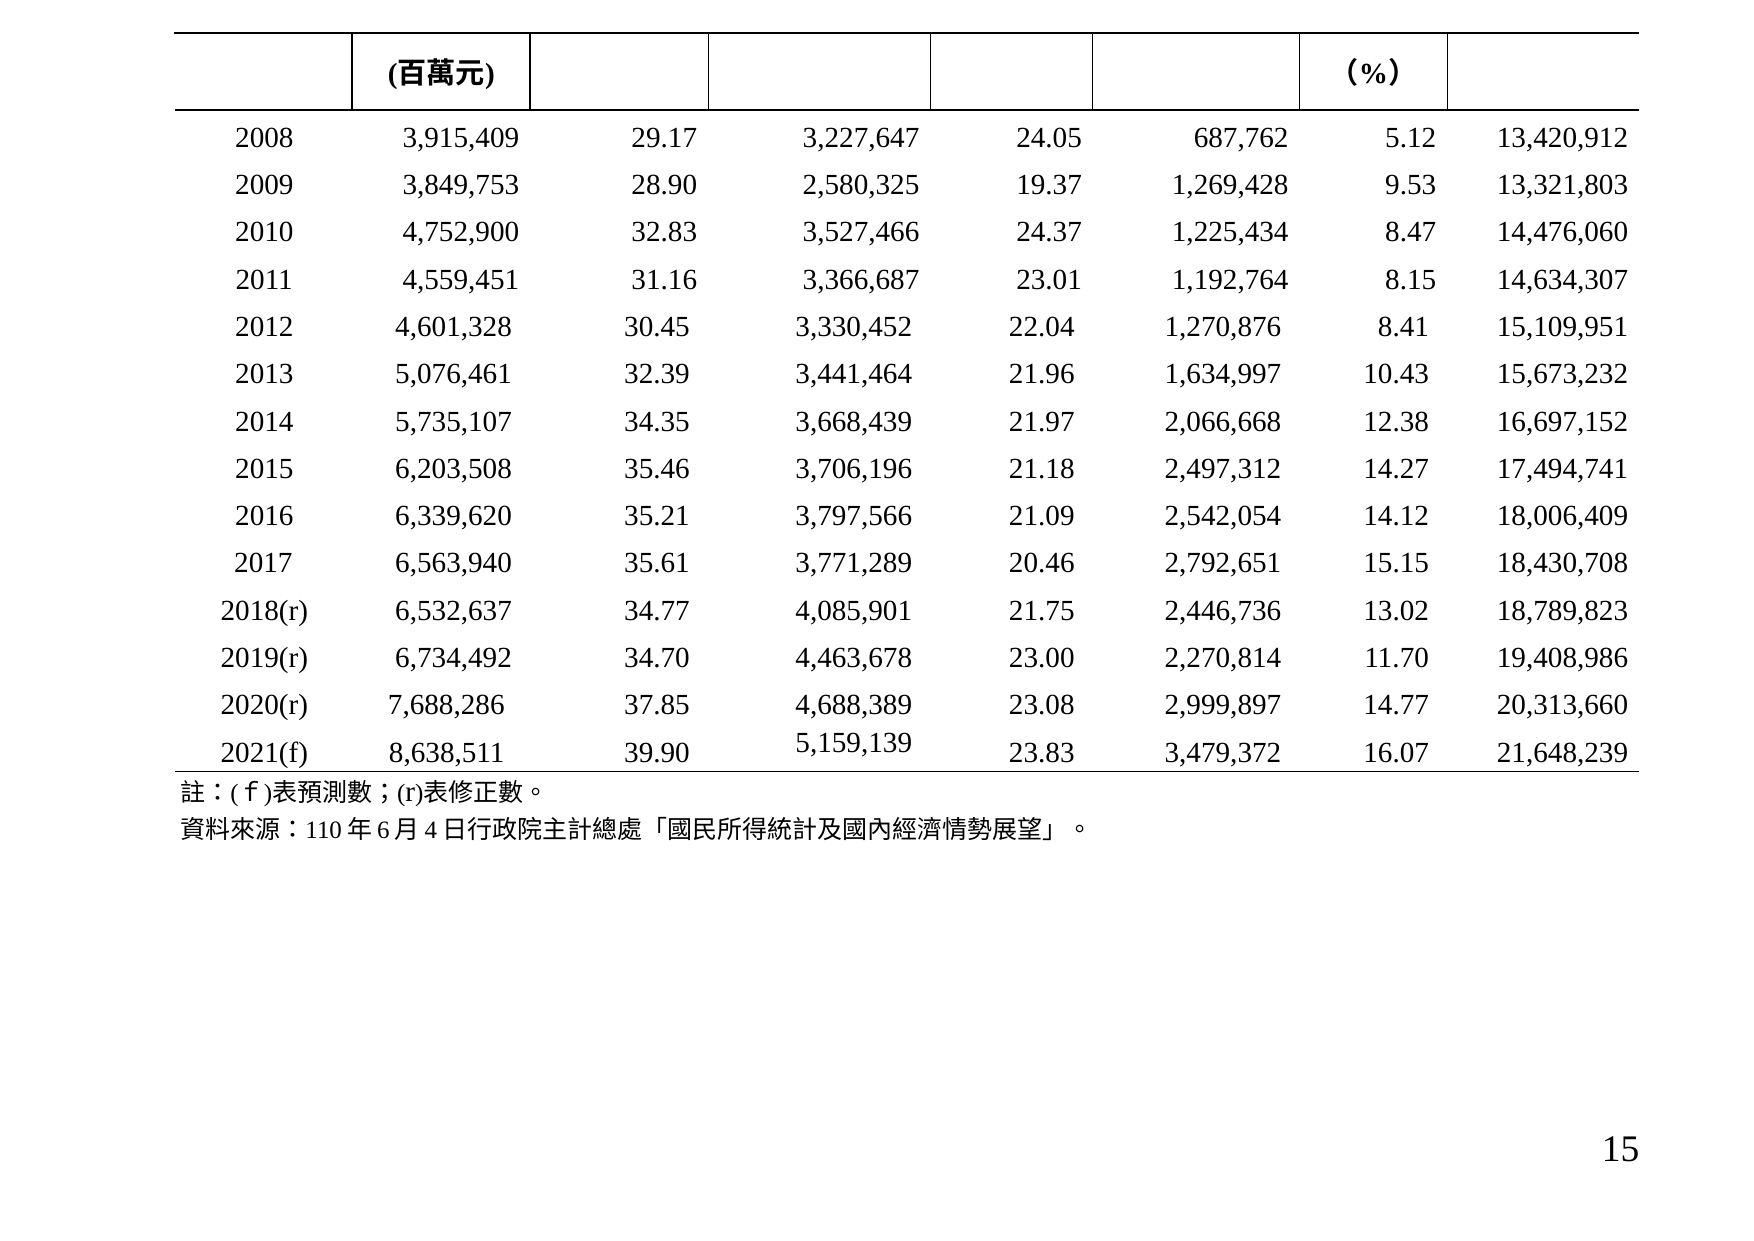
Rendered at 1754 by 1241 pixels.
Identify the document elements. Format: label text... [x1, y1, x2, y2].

table_cell 23.08 [930, 676, 1093, 723]
table_cell 20,313,660 [1447, 676, 1639, 723]
table_cell 3,527,466 [708, 203, 930, 251]
table_cell 15.15 [1300, 534, 1447, 582]
table_cell [136, 771, 177, 922]
table_cell 2,792,651 [1093, 534, 1299, 582]
table_cell 8.47 [1300, 203, 1447, 251]
table_cell 14,476,060 [1447, 203, 1639, 251]
table_cell 3,706,196 [708, 440, 930, 487]
table_cell 30.45 [530, 298, 708, 345]
table_cell 2,497,312 [1093, 440, 1299, 487]
table_cell 23.00 [930, 629, 1093, 676]
table_cell [136, 582, 174, 629]
table_cell 5,159,139 [708, 724, 930, 771]
table_cell [136, 203, 174, 251]
table_cell 2,999,897 [1093, 676, 1299, 723]
table_cell 3,915,409 [352, 111, 530, 156]
table_cell 3,771,289 [708, 534, 930, 582]
table_cell 6,532,637 [352, 582, 530, 629]
table_cell 13,420,912 [1447, 111, 1639, 156]
table_cell 15,673,232 [1447, 345, 1639, 392]
table_cell 4,463,678 [708, 629, 930, 676]
table_header (百萬元) [353, 34, 529, 109]
table_cell 2,446,736 [1093, 582, 1299, 629]
table_cell 17,494,741 [1447, 440, 1639, 487]
table_cell 2012 [175, 298, 352, 345]
table_cell 10.43 [1300, 345, 1447, 392]
table_cell 2011 [175, 251, 352, 298]
table_header [175, 34, 351, 109]
table_cell [136, 534, 174, 582]
table_cell 12.38 [1300, 393, 1447, 440]
table_cell 6,339,620 [352, 487, 530, 534]
table_cell 2010 [175, 203, 352, 251]
table_cell 4,085,901 [708, 582, 930, 629]
table_cell 21,648,239 [1447, 724, 1639, 771]
table_cell 32.39 [530, 345, 708, 392]
table_cell [136, 440, 174, 487]
table_cell 19.37 [930, 156, 1093, 203]
table_cell 1,270,876 [1093, 298, 1299, 345]
table_cell 3,330,452 [708, 298, 930, 345]
table_cell 34.77 [530, 582, 708, 629]
table_cell 21.75 [930, 582, 1093, 629]
table_cell 21.97 [930, 393, 1093, 440]
table_cell 14,634,307 [1447, 251, 1639, 298]
table_cell 8.41 [1300, 298, 1447, 345]
table_cell [136, 487, 174, 534]
table_cell 29.17 [530, 111, 708, 156]
table_cell 24.05 [930, 111, 1093, 156]
table_cell 2019(r) [175, 629, 352, 676]
table_cell 16,697,152 [1447, 393, 1639, 440]
table_header [709, 34, 930, 109]
table_cell [136, 156, 174, 203]
table_cell 3,227,647 [708, 111, 930, 156]
table_header [931, 34, 1092, 109]
table_cell 28.90 [530, 156, 708, 203]
table_cell [136, 393, 174, 440]
table_cell 31.16 [530, 251, 708, 298]
table_cell 15,109,951 [1447, 298, 1639, 345]
table_cell 5,076,461 [352, 345, 530, 392]
table_cell 39.90 [530, 724, 708, 771]
table_cell 6,203,508 [352, 440, 530, 487]
table_cell 5,735,107 [352, 393, 530, 440]
table_cell 3,797,566 [708, 487, 930, 534]
table_cell 2,580,325 [708, 156, 930, 203]
table_cell 9.53 [1300, 156, 1447, 203]
table_cell 34.35 [530, 393, 708, 440]
table_cell 19,408,986 [1447, 629, 1639, 676]
table_cell 註：(ｆ)表預測數；(r)表修正數。 資料來源：110年6月4日行政院主計總處「國民所得統計及國內經濟情勢展望」。 [177, 772, 1639, 922]
table_cell 3,668,439 [708, 393, 930, 440]
table_header [136, 32, 174, 109]
table_cell 6,563,940 [352, 534, 530, 582]
table_cell [136, 676, 174, 723]
table_cell 14.77 [1300, 676, 1447, 723]
table_cell [136, 345, 174, 392]
table_cell 2,270,814 [1093, 629, 1299, 676]
table_cell 23.01 [930, 251, 1093, 298]
table_cell [136, 298, 174, 345]
table_cell 21.09 [930, 487, 1093, 534]
table_cell 3,366,687 [708, 251, 930, 298]
table_cell 2015 [175, 440, 352, 487]
table_cell 4,688,389 [708, 676, 930, 723]
table_cell 2017 [175, 534, 352, 582]
table_cell 2014 [175, 393, 352, 440]
table_cell 22.04 [930, 298, 1093, 345]
table_cell 1,269,428 [1093, 156, 1299, 203]
table_cell 35.46 [530, 440, 708, 487]
table_cell 2,066,668 [1093, 393, 1299, 440]
table_cell 32.83 [530, 203, 708, 251]
table_cell 11.70 [1300, 629, 1447, 676]
table_cell 14.27 [1300, 440, 1447, 487]
table_cell 3,479,372 [1093, 724, 1299, 771]
table_cell 21.96 [930, 345, 1093, 392]
table_cell 34.70 [530, 629, 708, 676]
table_cell 14.12 [1300, 487, 1447, 534]
table_header （%） [1300, 34, 1447, 109]
table_cell [136, 724, 174, 771]
table_cell 4,752,900 [352, 203, 530, 251]
table_cell 4,559,451 [352, 251, 530, 298]
table_cell 13.02 [1300, 582, 1447, 629]
table_cell 7,688,286 [352, 676, 530, 723]
table_header [1093, 34, 1299, 109]
table_cell 2016 [175, 487, 352, 534]
table_cell 8,638,511 [352, 724, 530, 771]
table_header [1448, 34, 1639, 109]
table_cell 3,849,753 [352, 156, 530, 203]
table_cell 687,762 [1093, 111, 1299, 156]
table_cell 2021(f) [175, 724, 352, 771]
table_cell 1,225,434 [1093, 203, 1299, 251]
table_cell [136, 629, 174, 676]
table_cell 18,789,823 [1447, 582, 1639, 629]
table_cell [136, 251, 174, 298]
table_cell 1,634,997 [1093, 345, 1299, 392]
table_cell 35.61 [530, 534, 708, 582]
table_header [531, 34, 708, 109]
table_cell 2009 [175, 156, 352, 203]
table_cell 2018(r) [175, 582, 352, 629]
table_cell 2,542,054 [1093, 487, 1299, 534]
table_cell 3,441,464 [708, 345, 930, 392]
table_cell 5.12 [1300, 111, 1447, 156]
table_cell 21.18 [930, 440, 1093, 487]
table_cell 18,006,409 [1447, 487, 1639, 534]
table_cell 35.21 [530, 487, 708, 534]
table_cell 1,192,764 [1093, 251, 1299, 298]
table_cell 20.46 [930, 534, 1093, 582]
table_cell 23.83 [930, 724, 1093, 771]
table_cell 4,601,328 [352, 298, 530, 345]
table_cell 2008 [175, 111, 352, 156]
table_cell 2020(r) [175, 676, 352, 723]
table_cell 2013 [175, 345, 352, 392]
table_cell 8.15 [1300, 251, 1447, 298]
table_cell 37.85 [530, 676, 708, 723]
table_cell 18,430,708 [1447, 534, 1639, 582]
table_cell 13,321,803 [1447, 156, 1639, 203]
table_cell [136, 109, 174, 156]
table_cell 16.07 [1300, 724, 1447, 771]
table_cell 24.37 [930, 203, 1093, 251]
table_cell 6,734,492 [352, 629, 530, 676]
